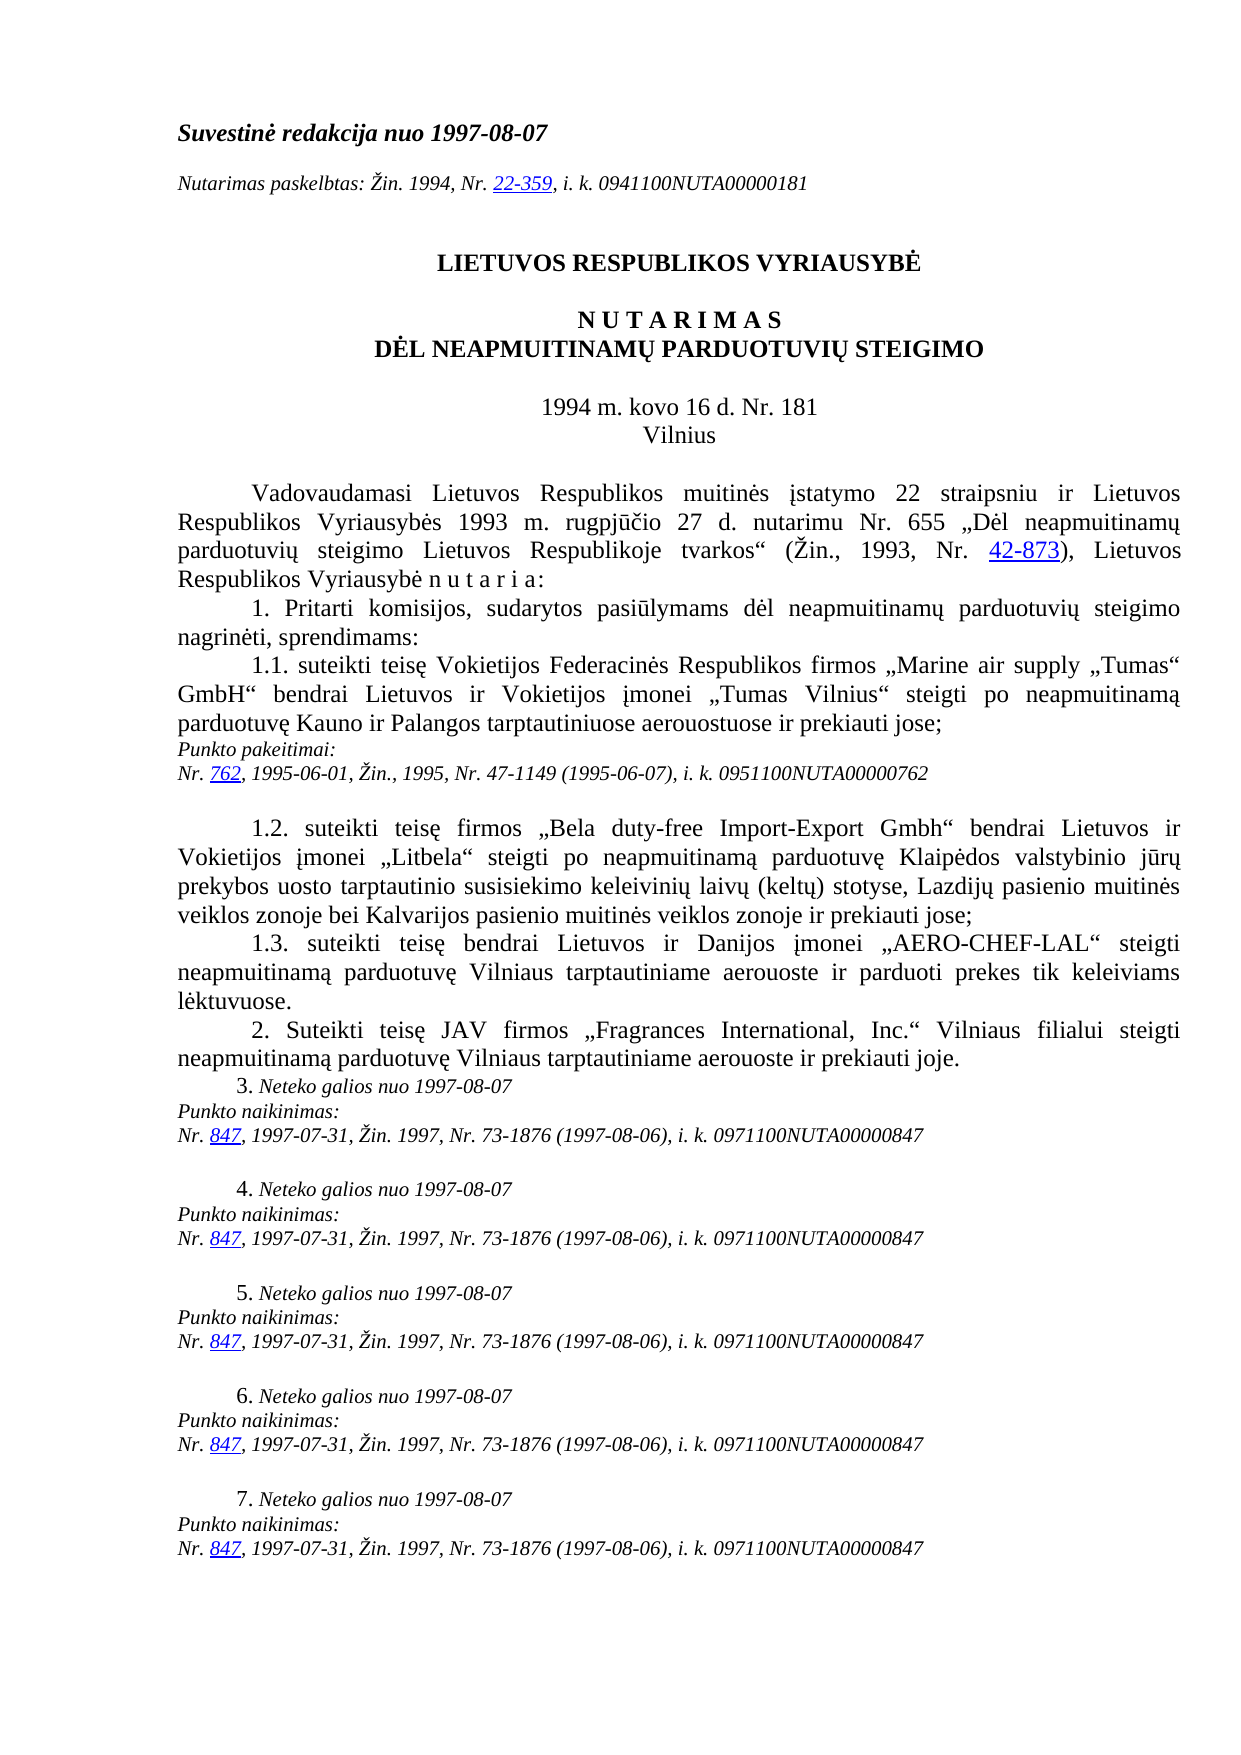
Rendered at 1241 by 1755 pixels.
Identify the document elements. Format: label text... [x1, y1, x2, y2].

text Punkto naikinimas: [177, 1305, 1181, 1329]
text Punkto naikinimas: [177, 1408, 1181, 1432]
text Vadovaudamasi Lietuvos Respublikos muitinės įstatymo 22 straipsniu ir Lietuvos Respublikos Vyriausybės 1993 m. rugpjūčio 27 d. nutarimu Nr. 655 „Dėl neapmuitinamų parduotuvių steigimo Lietuvos Respublikoje tvarkos“ (Žin., 1993, Nr. 42-873), Lietuvos Respublikos Vyriausybė nutaria: [177, 478, 1181, 593]
text 1.3. suteikti teisę bendrai Lietuvos ir Danijos įmonei „AERO-CHEF-LAL“ steigti neapmuitinamą parduotuvę Vilniaus tarptautiniame aerouoste ir parduoti prekes tik keleiviams lėktuvuose. [177, 928, 1181, 1015]
text Nr. 847, 1997-07-31, Žin. 1997, Nr. 73-1876 (1997-08-06), i. k. 0971100NUTA00000847 [177, 1432, 1181, 1456]
text LIETUVOS RESPUBLIKOS VYRIAUSYBĖ [177, 248, 1181, 277]
text 7. Neteko galios nuo 1997-08-07 [177, 1485, 1181, 1511]
text DĖL NEAPMUITINAMŲ PARDUOTUVIŲ STEIGIMO [177, 334, 1181, 363]
text Punkto naikinimas: [177, 1511, 1181, 1536]
text Suvestinė redakcija nuo 1997-08-07 [177, 118, 1181, 147]
text 2. Suteikti teisę JAV firmos „Fragrances International, Inc.“ Vilniaus filialui steigti neapmuitinamą parduotuvę Vilniaus tarptautiniame aerouoste ir prekiauti joje. [177, 1015, 1181, 1072]
text Nr. 847, 1997-07-31, Žin. 1997, Nr. 73-1876 (1997-08-06), i. k. 0971100NUTA00000847 [177, 1536, 1181, 1559]
text 5. Neteko galios nuo 1997-08-07 [177, 1279, 1181, 1305]
text 1. Pritarti komisijos, sudarytos pasiūlymams dėl neapmuitinamų parduotuvių steigimo nagrinėti, sprendimams: [177, 593, 1181, 650]
text Nr. 762, 1995-06-01, Žin., 1995, Nr. 47-1149 (1995-06-07), i. k. 0951100NUTA00000762 [177, 761, 1181, 785]
text N U T A R I M A S [177, 305, 1181, 334]
text 3. Neteko galios nuo 1997-08-07 [177, 1072, 1181, 1098]
text Punkto naikinimas: [177, 1098, 1181, 1123]
text Nr. 847, 1997-07-31, Žin. 1997, Nr. 73-1876 (1997-08-06), i. k. 0971100NUTA00000847 [177, 1329, 1181, 1353]
text 1.1. suteikti teisę Vokietijos Federacinės Respublikos firmos „Marine air supply „Tumas“ GmbH“ bendrai Lietuvos ir Vokietijos įmonei „Tumas Vilnius“ steigti po neapmuitinamą parduotuvę Kauno ir Palangos tarptautiniuose aerouostuose ir prekiauti jose; [177, 650, 1181, 737]
text Punkto pakeitimai: [177, 737, 1181, 761]
text Nutarimas paskelbtas: Žin. 1994, Nr. 22-359, i. k. 0941100NUTA00000181 [177, 171, 1181, 195]
text Punkto naikinimas: [177, 1202, 1181, 1226]
text 6. Neteko galios nuo 1997-08-07 [177, 1382, 1181, 1408]
text Nr. 847, 1997-07-31, Žin. 1997, Nr. 73-1876 (1997-08-06), i. k. 0971100NUTA00000847 [177, 1123, 1181, 1147]
text Vilnius [177, 420, 1181, 449]
text Nr. 847, 1997-07-31, Žin. 1997, Nr. 73-1876 (1997-08-06), i. k. 0971100NUTA00000847 [177, 1226, 1181, 1250]
text 1994 m. kovo 16 d. Nr. 181 [177, 392, 1181, 420]
text 1.2. suteikti teisę firmos „Bela duty-free Import-Export Gmbh“ bendrai Lietuvos ir Vokietijos įmonei „Litbela“ steigti po neapmuitinamą parduotuvę Klaipėdos valstybinio jūrų prekybos uosto tarptautinio susisiekimo keleivinių laivų (keltų) stotyse, Lazdijų pasienio muitinės veiklos zonoje bei Kalvarijos pasienio muitinės veiklos zonoje ir prekiauti jose; [177, 813, 1181, 928]
text 4. Neteko galios nuo 1997-08-07 [177, 1175, 1181, 1202]
